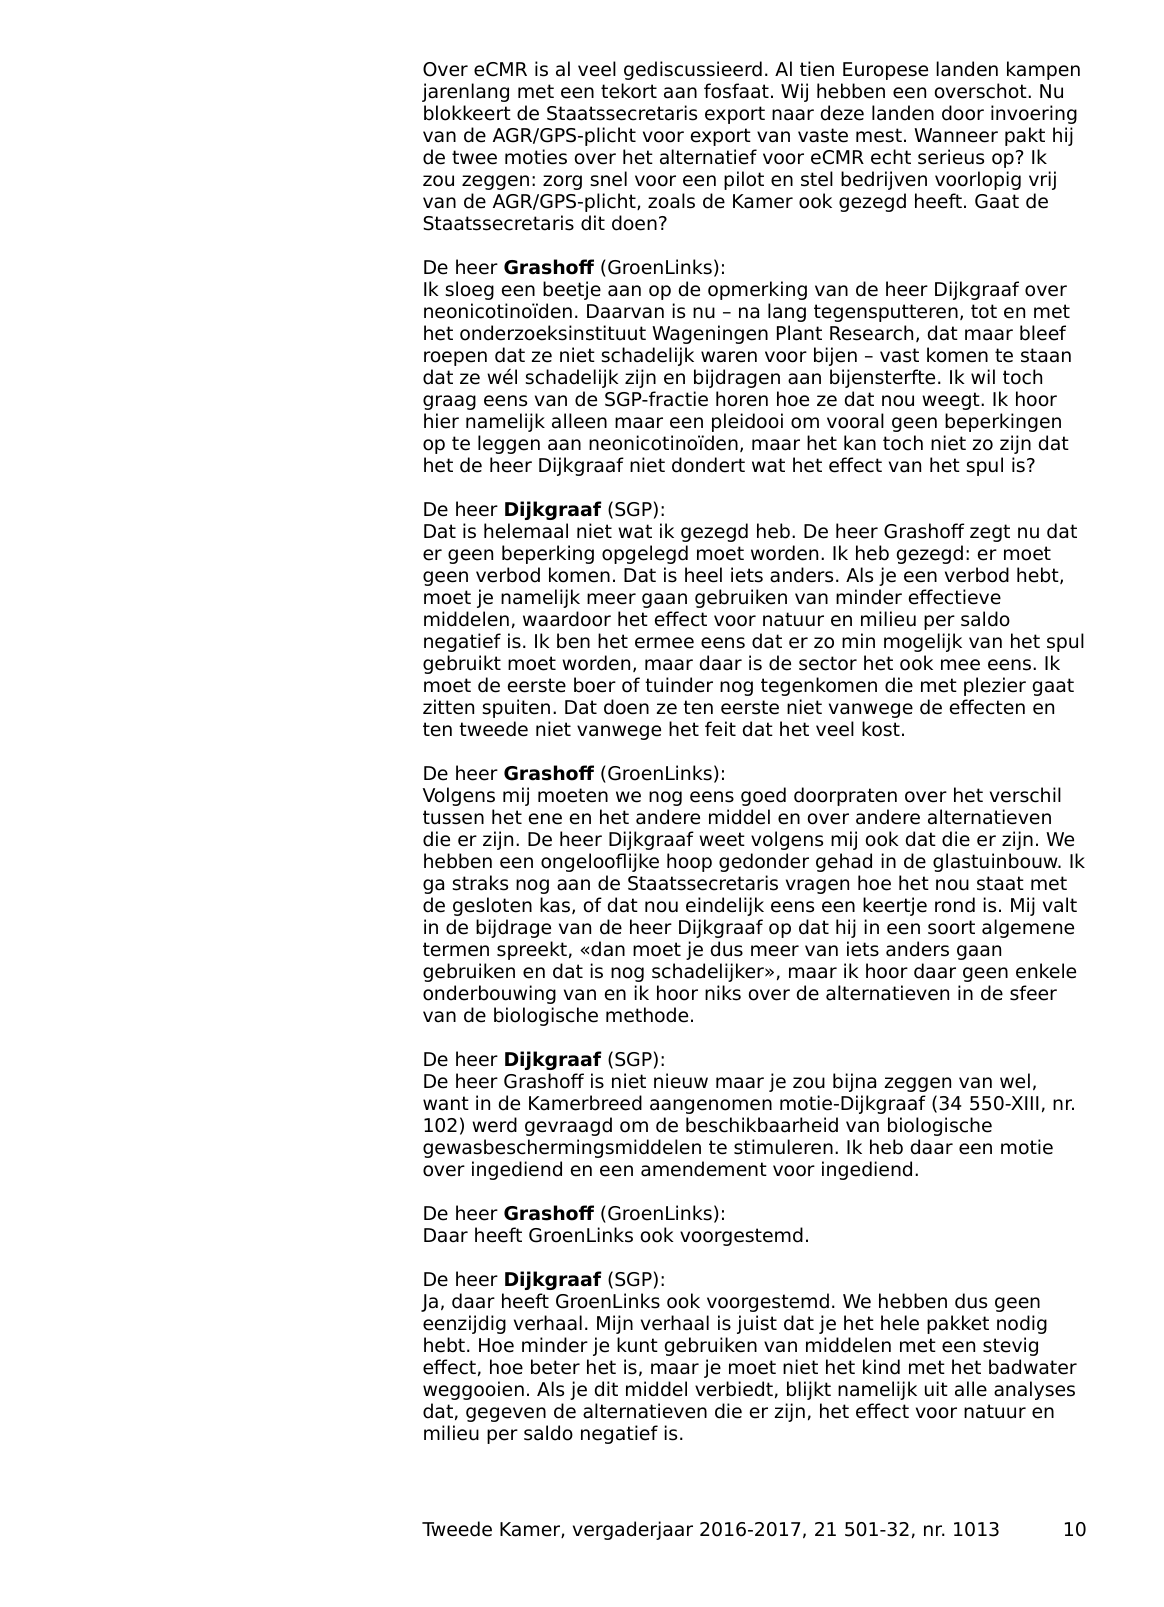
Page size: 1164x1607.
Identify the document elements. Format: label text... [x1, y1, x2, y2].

text Dat is helemaal niet wat ik gezegd heb. De heer Grashoff zegt nu dat er geen beperking opgelegd moet worden. Ik heb gezegd: er moet geen verbod komen. Dat is heel iets anders. Als je een verbod hebt, moet je namelijk meer gaan gebruiken van minder effectieve middelen, waardoor het effect voor natuur en milieu per saldo negatief is. Ik ben het ermee eens dat er zo min mogelijk van het spul gebruikt moet worden, maar daar is de sector het ook mee eens. Ik moet de eerste boer of tuinder nog tegenkomen die met plezier gaat zitten spuiten. Dat doen ze ten eerste niet vanwege de effecten en ten tweede niet vanwege het feit dat het veel kost. [422, 521, 1087, 741]
text De heer Dijkgraaf (SGP): [422, 1049, 1087, 1071]
text De heer Grashoff (GroenLinks): [422, 1203, 1087, 1225]
text De heer Dijkgraaf (SGP): [422, 499, 1087, 521]
text Daar heeft GroenLinks ook voorgestemd. [422, 1225, 1087, 1247]
text De heer Grashoff is niet nieuw maar je zou bijna zeggen van wel, want in de Kamerbreed aangenomen motie-Dijkgraaf (34 550-XIII, nr. 102) werd gevraagd om de beschikbaarheid van biologische gewasbeschermingsmiddelen te stimuleren. Ik heb daar een motie over ingediend en een amendement voor ingediend. [422, 1071, 1087, 1181]
text De heer Grashoff (GroenLinks): [422, 763, 1087, 785]
text Volgens mij moeten we nog eens goed doorpraten over het verschil tussen het ene en het andere middel en over andere alternatieven die er zijn. De heer Dijkgraaf weet volgens mij ook dat die er zijn. We hebben een ongelooflijke hoop gedonder gehad in de glastuinbouw. Ik ga straks nog aan de Staatssecretaris vragen hoe het nou staat met de gesloten kas, of dat nou eindelijk eens een keertje rond is. Mij valt in de bijdrage van de heer Dijkgraaf op dat hij in een soort algemene termen spreekt, «dan moet je dus meer van iets anders gaan gebruiken en dat is nog schadelijker», maar ik hoor daar geen enkele onderbouwing van en ik hoor niks over de alternatieven in de sfeer van de biologische methode. [422, 785, 1087, 1027]
text De heer Grashoff (GroenLinks): [422, 257, 1087, 279]
text De heer Dijkgraaf (SGP): [422, 1269, 1087, 1291]
text Over eCMR is al veel gediscussieerd. Al tien Europese landen kampen jarenlang met een tekort aan fosfaat. Wij hebben een overschot. Nu blokkeert de Staatssecretaris export naar deze landen door invoering van de AGR/GPS-plicht voor export van vaste mest. Wanneer pakt hij de twee moties over het alternatief voor eCMR echt serieus op? Ik zou zeggen: zorg snel voor een pilot en stel bedrijven voorlopig vrij van de AGR/GPS-plicht, zoals de Kamer ook gezegd heeft. Gaat de Staatssecretaris dit doen? [422, 59, 1087, 235]
text Ik sloeg een beetje aan op de opmerking van de heer Dijkgraaf over neonicotinoïden. Daarvan is nu – na lang tegensputteren, tot en met het onderzoeksinstituut Wageningen Plant Research, dat maar bleef roepen dat ze niet schadelijk waren voor bijen – vast komen te staan dat ze wél schadelijk zijn en bijdragen aan bijensterfte. Ik wil toch graag eens van de SGP-fractie horen hoe ze dat nou weegt. Ik hoor hier namelijk alleen maar een pleidooi om vooral geen beperkingen op te leggen aan neonicotinoïden, maar het kan toch niet zo zijn dat het de heer Dijkgraaf niet dondert wat het effect van het spul is? [422, 279, 1087, 477]
text Ja, daar heeft GroenLinks ook voorgestemd. We hebben dus geen eenzijdig verhaal. Mijn verhaal is juist dat je het hele pakket nodig hebt. Hoe minder je kunt gebruiken van middelen met een stevig effect, hoe beter het is, maar je moet niet het kind met het badwater weggooien. Als je dit middel verbiedt, blijkt namelijk uit alle analyses dat, gegeven de alternatieven die er zijn, het effect voor natuur en milieu per saldo negatief is. [422, 1291, 1087, 1445]
